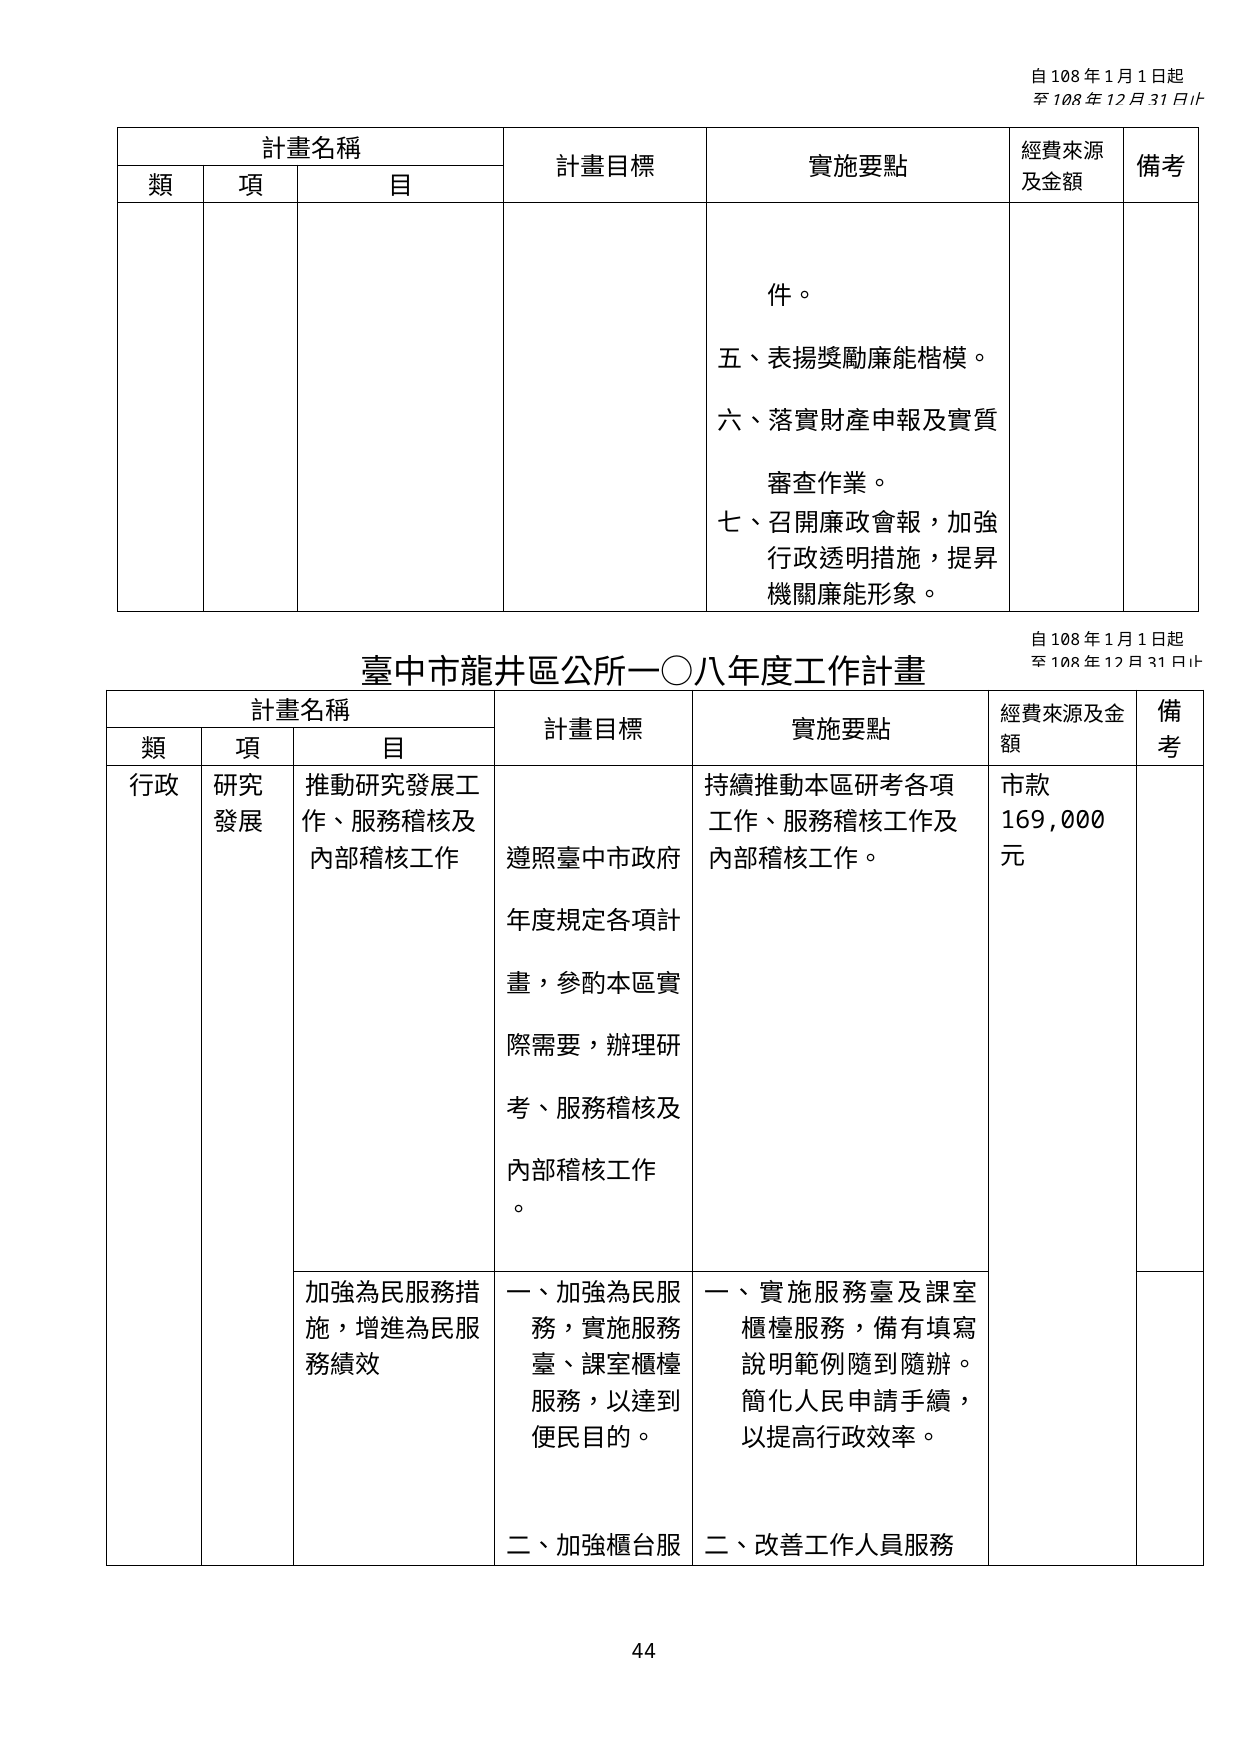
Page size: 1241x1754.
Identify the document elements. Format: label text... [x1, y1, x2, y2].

table_cell [204, 203, 297, 611]
table_cell 行政 [107, 766, 201, 1564]
table_cell 推動研究發展工 作、服務稽核及內部稽核工作 [294, 766, 494, 1271]
table_cell 類 [107, 728, 201, 764]
table_header 經費來源及金額 [1010, 128, 1123, 202]
table_cell 目 [298, 166, 503, 202]
table_header 計畫名稱 [118, 128, 503, 164]
table_header 經費來源及金額 [989, 691, 1136, 764]
table_cell 研究發展 [202, 766, 293, 1564]
table_header 計畫名稱 [1015, 56, 1240, 112]
table_header 計畫名稱 [1015, 618, 1240, 674]
table_cell [298, 203, 503, 611]
table_cell 類 [118, 166, 203, 202]
table_cell [1010, 203, 1123, 611]
table_header 實施要點 [693, 691, 988, 764]
table_cell 件。 五、表揚獎勵廉能楷模。 六、落實財產申報及實質審查作業。 七、召開廉政會報，加強行政透明措施，提昇機關廉能形象。 [707, 203, 1009, 611]
table_cell 一、實施服務臺及課室櫃檯服務，備有填寫說明範例隨到隨辦。簡化人民申請手續，以提高行政效率。 二、改善工作人員服務 [693, 1272, 988, 1564]
table_cell [1137, 766, 1203, 1271]
table_cell 市款169,000元 [989, 766, 1136, 1564]
table_cell 目 [294, 728, 494, 764]
text 臺中市龍井區公所一○八年度工作計畫 [106, 627, 1181, 689]
table_cell [1124, 203, 1198, 611]
table_cell 一、加強為民服務，實施服務臺、課室櫃檯服務，以達到便民目的。 二、加強櫃台服 [495, 1272, 692, 1564]
table_header 實施要點 [707, 128, 1009, 202]
table_cell 持續推動本區研考各項工作、服務稽核工作及內部稽核工作。 [693, 766, 988, 1271]
table_header 計畫目標 [504, 128, 706, 202]
table_cell 項 [204, 166, 297, 202]
table_cell [504, 203, 706, 611]
table_header 備考 [1124, 128, 1198, 202]
table_header 計畫目標 [495, 691, 692, 764]
table_cell 加強為民服務措 施，增進為民服 務績效 [294, 1272, 494, 1564]
table_header 備考 [1137, 691, 1203, 764]
table_cell [118, 203, 203, 611]
table_cell 項 [202, 728, 293, 764]
table_header 計畫名稱 [107, 691, 494, 727]
table_cell [1137, 1272, 1203, 1564]
table_cell 遵照臺中市政府年度規定各項計畫，參酌本區實際需要，辦理研考、服務稽核及內部稽核工作 。 [495, 766, 692, 1271]
